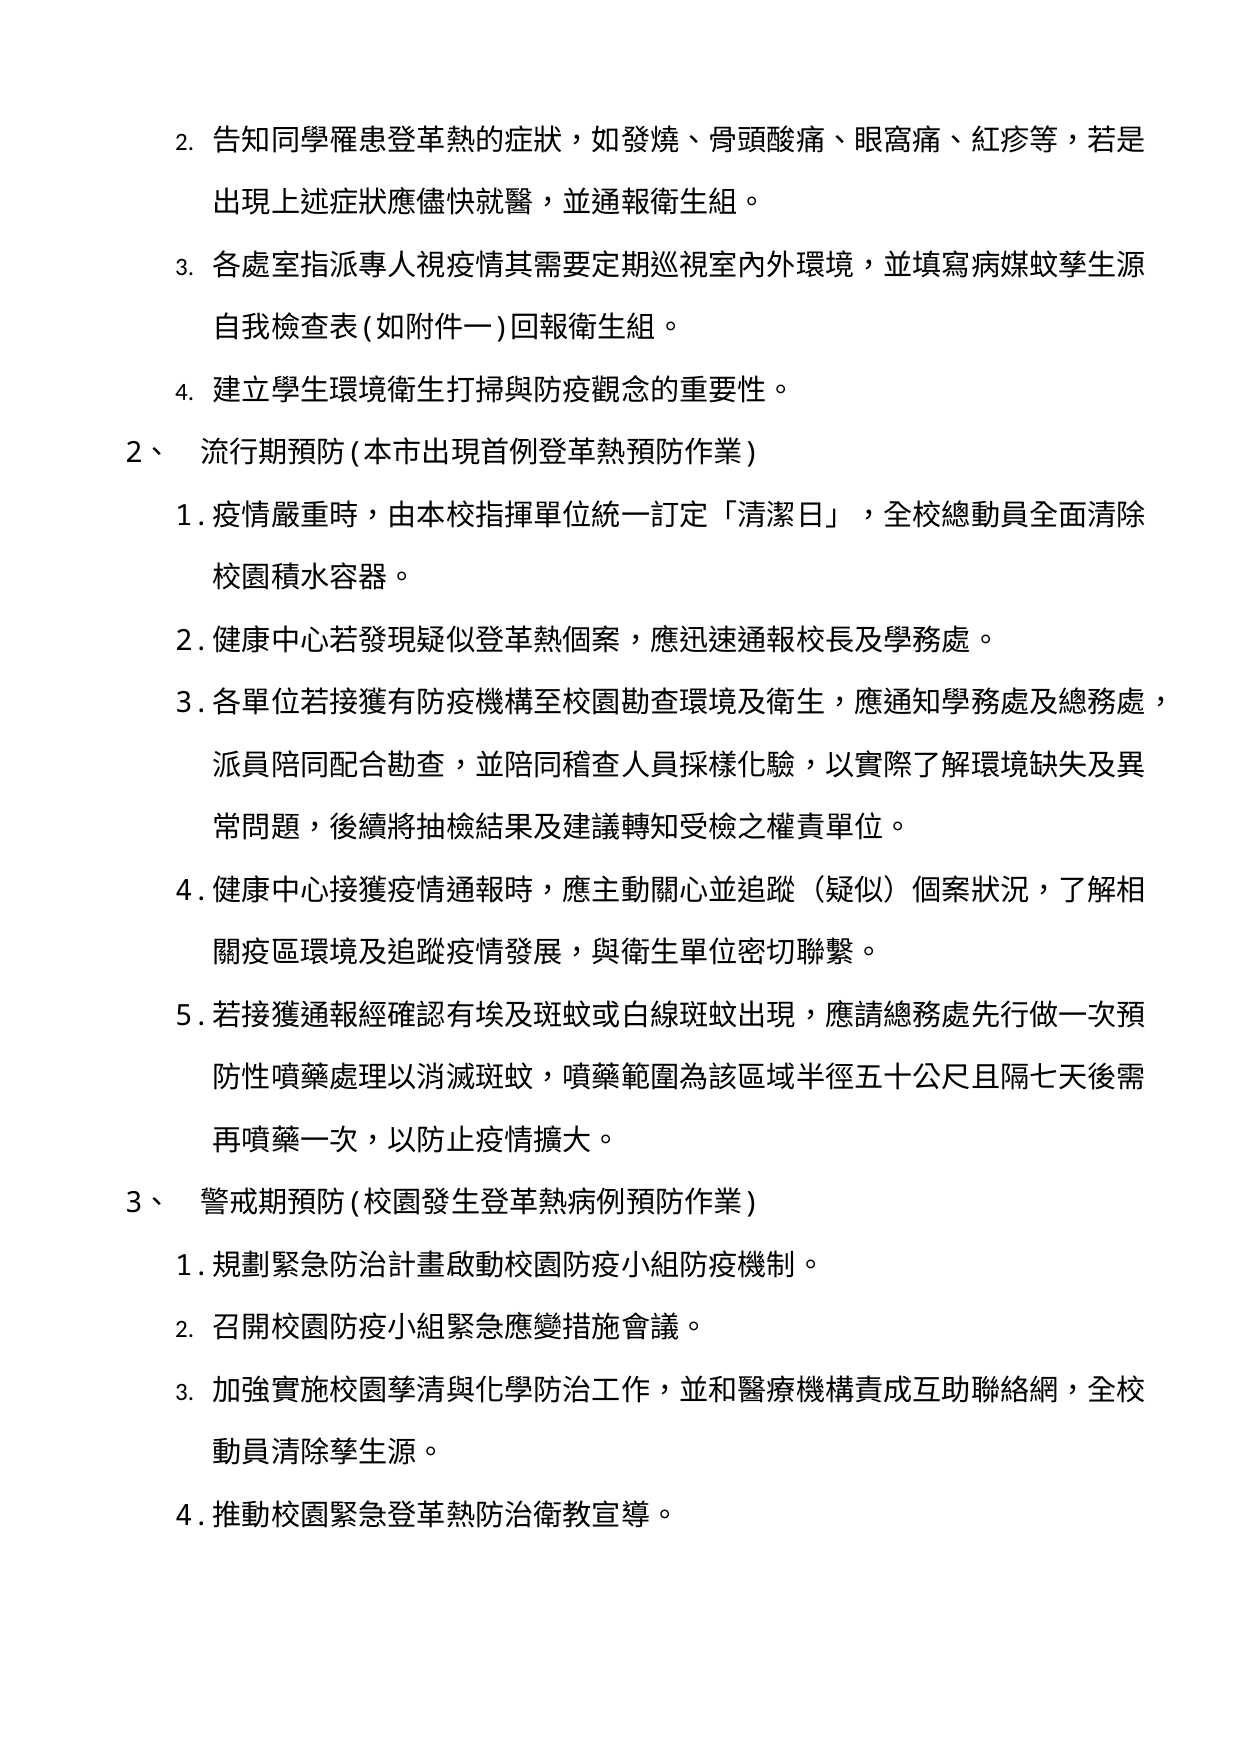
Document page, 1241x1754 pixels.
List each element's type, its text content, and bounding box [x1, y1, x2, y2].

list 規劃緊急防治計畫啟動校園防疫小組防疫機制。 [175, 1221, 1165, 1283]
list 警戒期預防(校園發生登革熱病例預防作業) [125, 1158, 1165, 1221]
list 告知同學罹患登革熱的症狀，如發燒、骨頭酸痛、眼窩痛、紅疹等，若是出現上述症狀應儘快就醫，並通報衛生組。 [175, 96, 1165, 221]
list 召開校園防疫小組緊急應變措施會議。 [175, 1283, 1165, 1346]
list 健康中心若發現疑似登革熱個案，應迅速通報校長及學務處。 [175, 596, 1165, 658]
list 建立學生環境衛生打掃與防疫觀念的重要性。 [175, 346, 1165, 408]
list 流行期預防(本市出現首例登革熱預防作業) [125, 408, 1165, 471]
list 若接獲通報經確認有埃及斑蚊或白線斑蚊出現，應請總務處先行做一次預防性噴藥處理以消滅斑蚊，噴藥範圍為該區域半徑五十公尺且隔七天後需再噴藥一次，以防止疫情擴大。 [175, 971, 1165, 1158]
list 各單位若接獲有防疫機構至校園勘查環境及衛生，應通知學務處及總務處，派員陪同配合勘查，並陪同稽查人員採樣化驗，以實際了解環境缺失及異常問題，後續將抽檢結果及建議轉知受檢之權責單位。 [175, 658, 1165, 846]
list 健康中心接獲疫情通報時，應主動關心並追蹤（疑似）個案狀況，了解相關疫區環境及追蹤疫情發展，與衛生單位密切聯繫。 [175, 846, 1165, 971]
list 各處室指派專人視疫情其需要定期巡視室內外環境，並填寫病媒蚊孳生源自我檢查表(如附件一)回報衛生組。 [175, 221, 1165, 346]
list 疫情嚴重時，由本校指揮單位統一訂定「清潔日」，全校總動員全面清除校園積水容器。 [175, 471, 1165, 596]
list 推動校園緊急登革熱防治衛教宣導。 [175, 1471, 1165, 1533]
list 加強實施校園孳清與化學防治工作，並和醫療機構責成互助聯絡網，全校動員清除孳生源。 [175, 1346, 1165, 1471]
